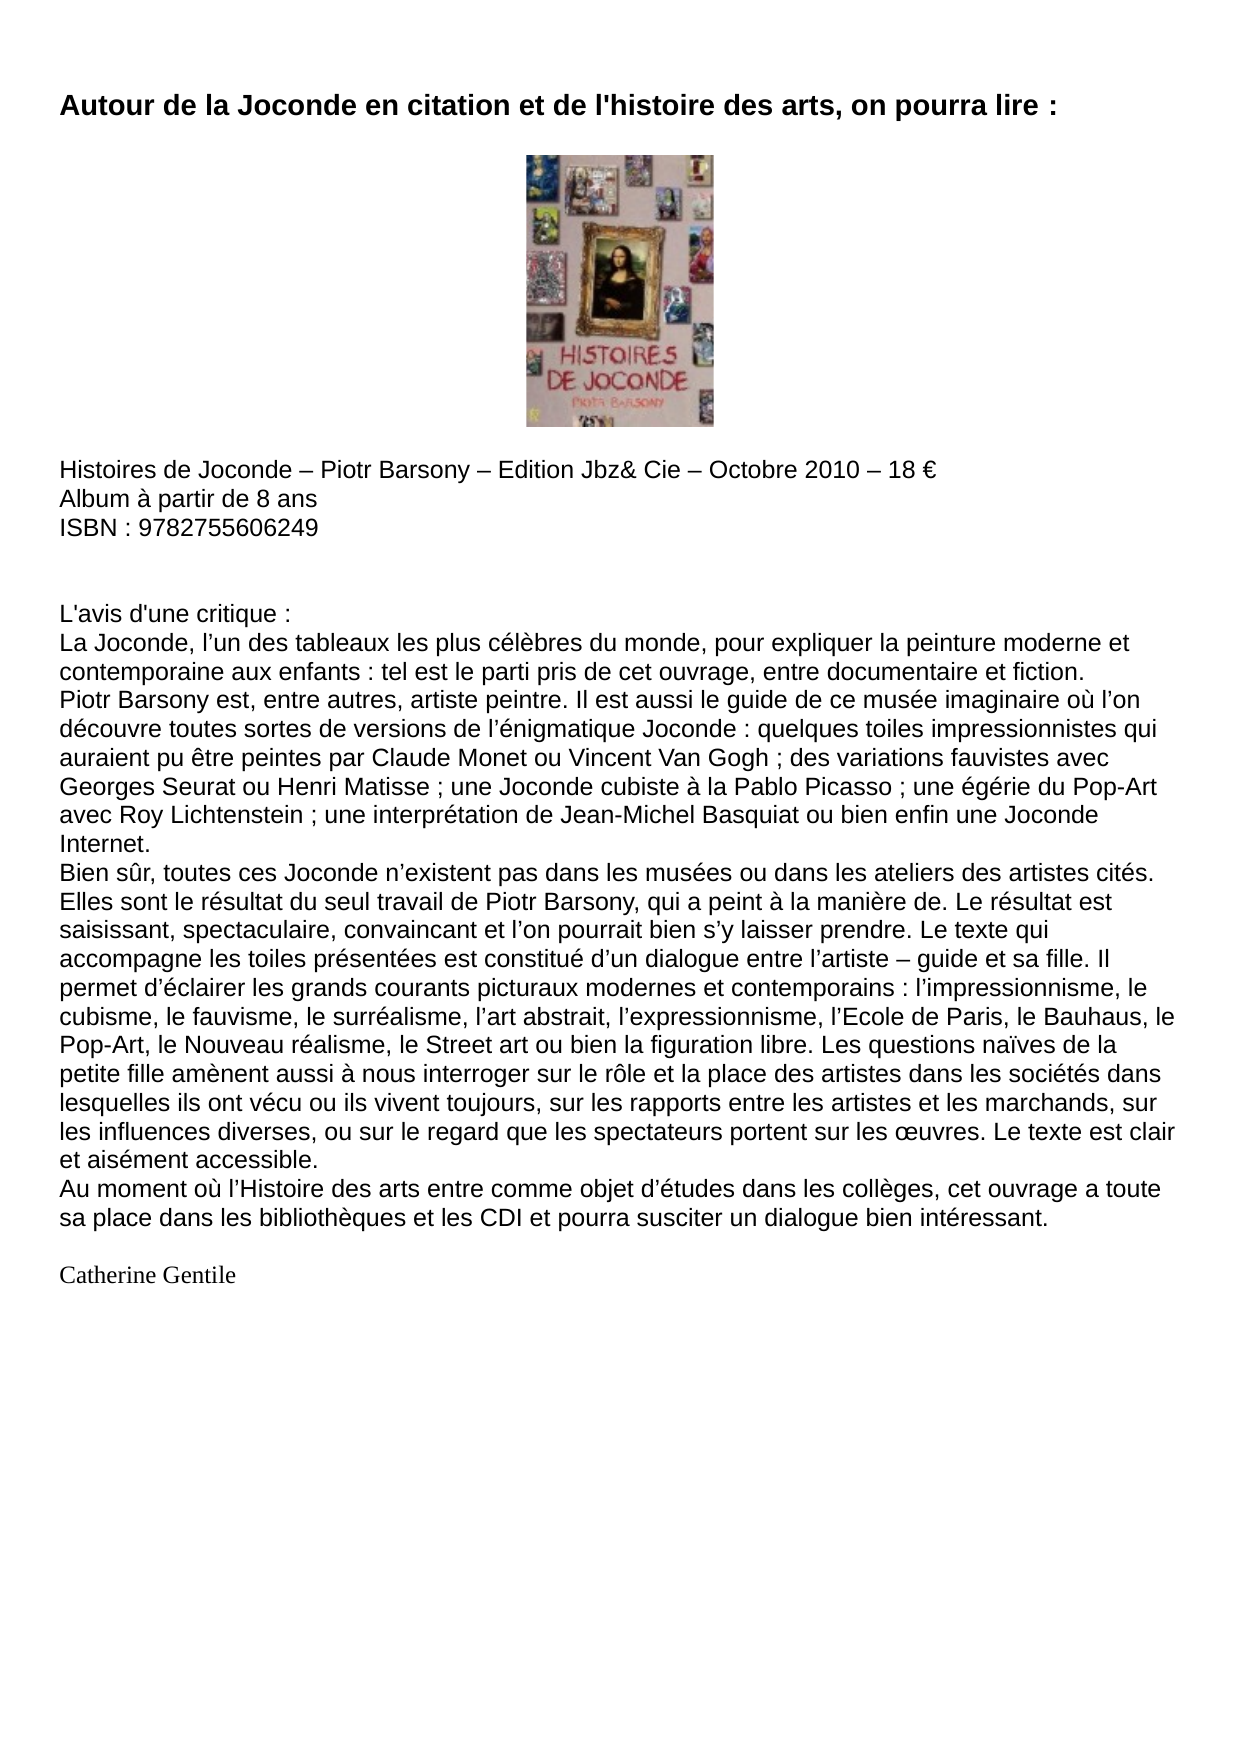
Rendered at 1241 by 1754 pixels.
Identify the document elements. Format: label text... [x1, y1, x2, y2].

picture [526, 155, 714, 427]
text ISBN : 9782755606249 [59, 513, 1181, 542]
text Album à partir de 8 ans [59, 484, 1181, 513]
text Catherine Gentile [59, 1232, 1181, 1289]
text L'avis d'une critique : [59, 599, 1181, 628]
text Histoires de Joconde – Piotr Barsony – Edition Jbz& Cie – Octobre 2010 – 18 € [59, 456, 1181, 484]
text Autour de la Joconde en citation et de l'histoire des arts, on pourra lire : [59, 88, 1181, 121]
text La Joconde, l’un des tableaux les plus célèbres du monde, pour expliquer la peinture moderne et contemporaine aux enfants : tel est le parti pris de cet ouvrage, entre documentaire et fiction. Piotr Barsony est, entre autres, artiste peintre. Il est aussi le guide de ce musée imaginaire où l’on découvre toutes sortes de versions de l’énigmatique Joconde : quelques toiles impressionnistes qui auraient pu être peintes par Claude Monet ou Vincent Van Gogh ; des variations fauvistes avec Georges Seurat ou Henri Matisse ; une Joconde cubiste à la Pablo Picasso ; une égérie du Pop-Art avec Roy Lichtenstein ; une interprétation de Jean-Michel Basquiat ou bien enfin une Joconde Internet. Bien sûr, toutes ces Joconde n’existent pas dans les musées ou dans les ateliers des artistes cités. Elles sont le résultat du seul travail de Piotr Barsony, qui a peint à la manière de. Le résultat est saisissant, spectaculaire, convaincant et l’on pourrait bien s’y laisser prendre. Le texte qui accompagne les toiles présentées est constitué d’un dialogue entre l’artiste – guide et sa fille. Il permet d’éclairer les grands courants picturaux modernes et contemporains : l’impressionnisme, le cubisme, le fauvisme, le surréalisme, l’art abstrait, l’expressionnisme, l’Ecole de Paris, le Bauhaus, le Pop-Art, le Nouveau réalisme, le Street art ou bien la figuration libre. Les questions naïves de la petite fille amènent aussi à nous interroger sur le rôle et la place des artistes dans les sociétés dans lesquelles ils ont vécu ou ils vivent toujours, sur les rapports entre les artistes et les marchands, sur les influences diverses, ou sur le regard que les spectateurs portent sur les œuvres. Le texte est clair et aisément accessible. Au moment où l’Histoire des arts entre comme objet d’études dans les collèges, cet ouvrage a toute sa place dans les bibliothèques et les CDI et pourra susciter un dialogue bien intéressant. [59, 628, 1181, 1232]
